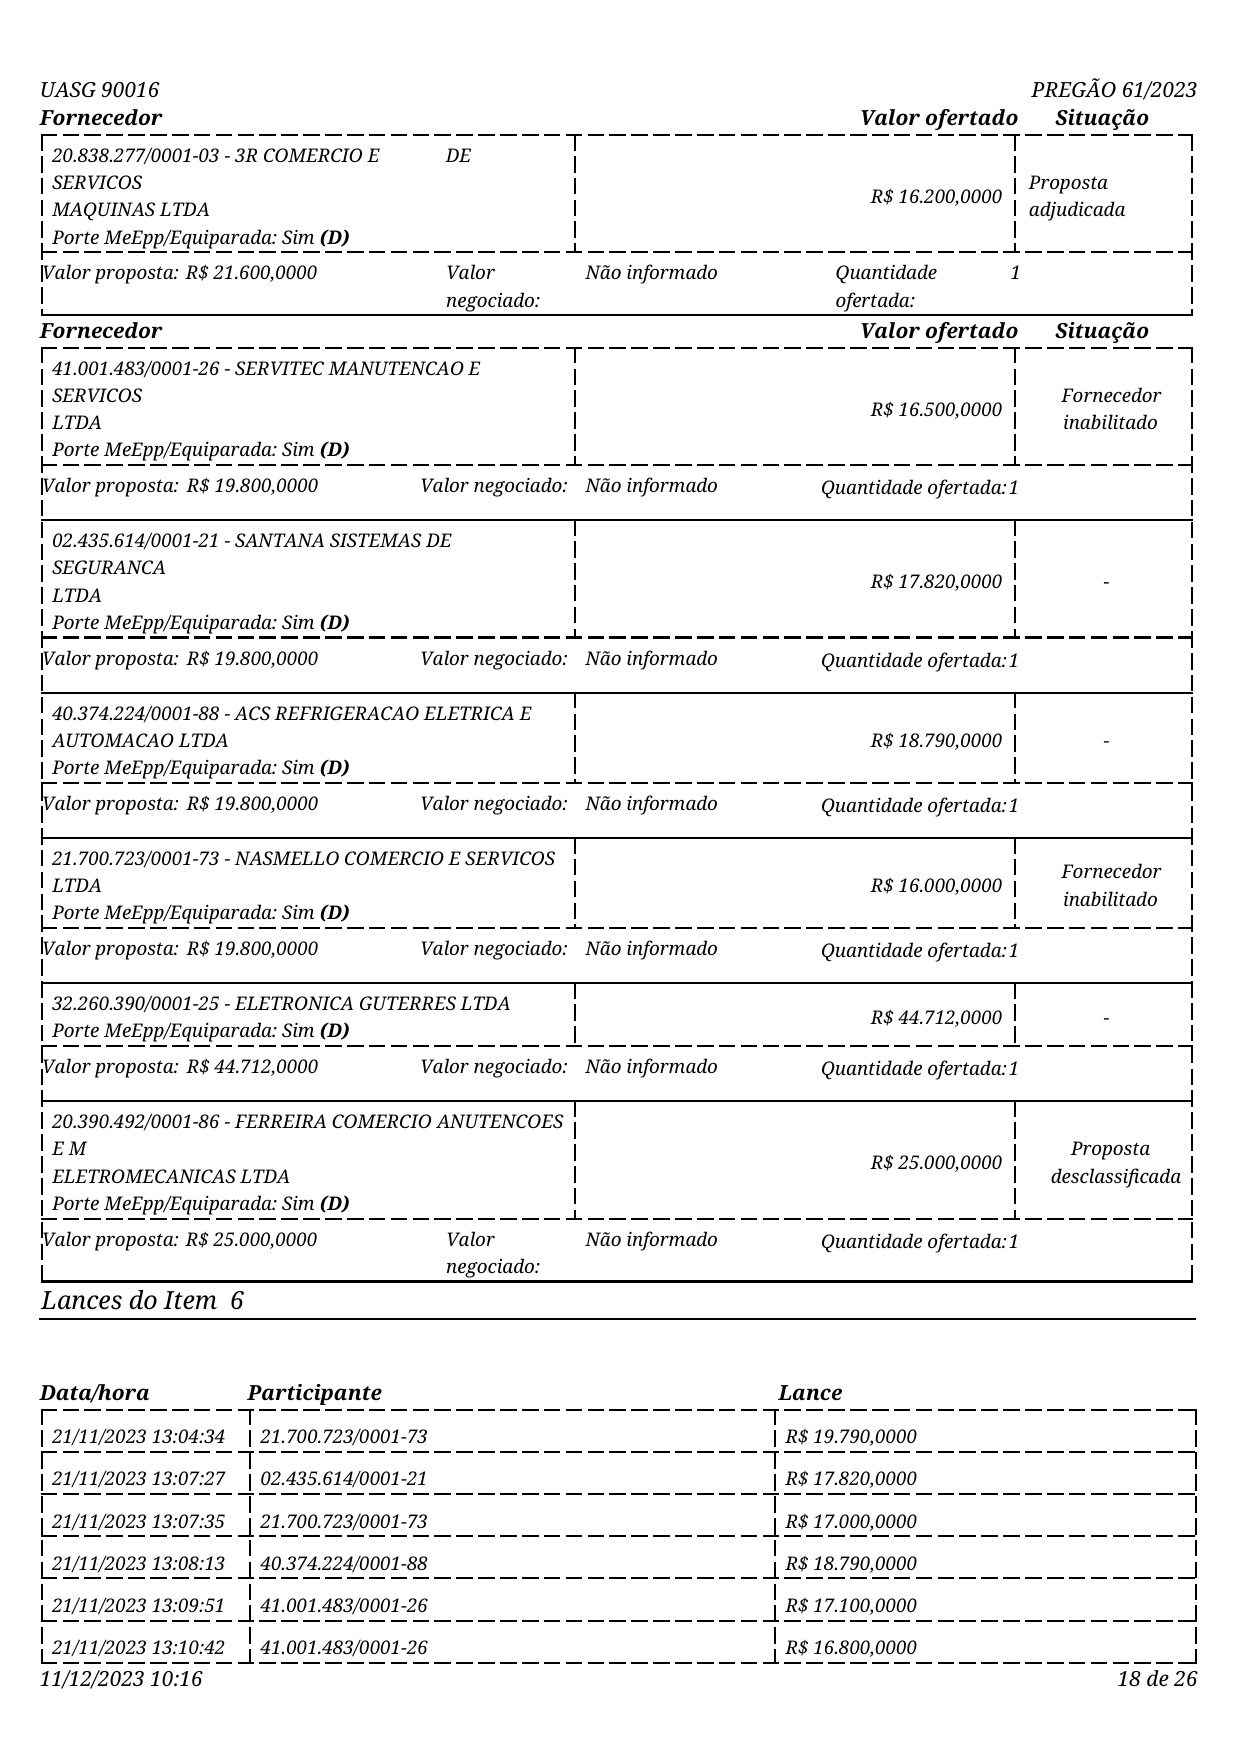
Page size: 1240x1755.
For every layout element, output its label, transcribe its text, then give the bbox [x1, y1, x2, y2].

table_cell Valor negociado: [446, 251, 575, 314]
table_header [575, 347, 785, 464]
table_cell ANUTENCOES [446, 1102, 575, 1217]
table_cell Quantidade ofertada: 1 [785, 1045, 1051, 1100]
table_cell [1015, 1102, 1051, 1217]
subtitle Data/hora Participante Lance [39, 1378, 1200, 1407]
table_cell 21.700.723/0001-73 - NASMELLO COMERCIO E SERVICOS LTDA Porte MeEpp/Equiparada: Sim (D) [42, 839, 575, 927]
table_cell [575, 839, 785, 927]
table_cell Valor proposta: R$ 25.000,0000 [42, 1218, 446, 1280]
table_cell 21/11/2023 13:07:35 [42, 1493, 250, 1535]
table_cell R$ 16.000,0000 [785, 839, 1014, 927]
table_header [575, 134, 835, 251]
table_header DE [446, 134, 575, 251]
table_cell [1015, 521, 1051, 636]
table_cell 21/11/2023 13:07:27 [42, 1451, 250, 1493]
table_cell [575, 521, 785, 636]
table_cell Não informado [575, 1045, 785, 1100]
table_cell Proposta desclassificada [1051, 1102, 1192, 1217]
table_cell [575, 1102, 785, 1217]
table_cell Valor proposta: R$ 19.800,0000 Valor negociado: [42, 464, 575, 519]
table_cell R$ 44.712,0000 [785, 984, 1014, 1045]
table_cell 40.374.224/0001-88 - ACS REFRIGERACAO ELETRICA E AUTOMACAO LTDA Porte MeEpp/Equiparada: Sim (D) [42, 694, 575, 782]
table_cell 40.374.224/0001-88 [250, 1535, 775, 1577]
table_cell R$ 17.100,0000 [775, 1577, 1196, 1619]
subtitle Fornecedor Valor ofertado Situação [39, 103, 1200, 132]
table_header [1015, 347, 1051, 464]
table_cell Valor proposta: R$ 21.600,0000 [42, 251, 446, 314]
table_cell [1015, 839, 1051, 927]
table_cell 32.260.390/0001-25 - ELETRONICA GUTERRES LTDA Porte MeEpp/Equiparada: Sim (D) [42, 984, 575, 1045]
table_cell 20.390.492/0001-86 - FERREIRA COMERCIO E M ELETROMECANICAS LTDA Porte MeEpp/Equiparada: Sim (D) [42, 1102, 446, 1217]
table_cell Valor proposta: R$ 19.800,0000 Valor negociado: [42, 927, 575, 982]
table_cell [1051, 1045, 1192, 1100]
table_cell Não informado [575, 1218, 785, 1280]
table_cell Fornecedor inabilitado [1051, 839, 1192, 927]
table_cell R$ 16.800,0000 [775, 1620, 1196, 1662]
table_cell 21/11/2023 13:10:42 [42, 1620, 250, 1662]
table_cell Valor proposta: R$ 19.800,0000 Valor negociado: [42, 782, 575, 837]
table_cell Valor proposta: R$ 19.800,0000 Valor negociado: [42, 636, 575, 692]
table_cell [1015, 694, 1051, 782]
table_header 21/11/2023 13:04:34 [42, 1409, 250, 1451]
table_cell [1051, 782, 1192, 837]
table_header R$ 19.790,0000 [775, 1409, 1196, 1451]
table_cell Não informado [575, 251, 835, 314]
table_cell Quantidade ofertada: 1 [785, 782, 1051, 837]
table_cell 21/11/2023 13:09:51 [42, 1577, 250, 1619]
table_cell [1015, 984, 1051, 1045]
table_cell 41.001.483/0001-26 [250, 1577, 775, 1619]
table_cell R$ 17.000,0000 [775, 1493, 1196, 1535]
table_header 21.700.723/0001-73 [250, 1409, 775, 1451]
table_cell Não informado [575, 782, 785, 837]
subtitle Lances do Item 6 [41, 1282, 1200, 1316]
table_cell [1051, 1218, 1192, 1280]
subtitle Fornecedor Valor ofertado Situação [39, 316, 1200, 344]
table_cell Não informado [575, 927, 785, 982]
table_cell 21.700.723/0001-73 [250, 1493, 775, 1535]
table_header 41.001.483/0001-26 - SERVITEC MANUTENCAO E SERVICOS LTDA Porte MeEpp/Equiparada: Sim (D) [42, 347, 575, 464]
table_cell Não informado [575, 636, 785, 692]
table_cell Quantidade ofertada: [835, 251, 1014, 314]
table_header R$ 16.500,0000 [785, 347, 1014, 464]
table_cell 41.001.483/0001-26 [250, 1620, 775, 1662]
table_cell R$ 25.000,0000 [785, 1102, 1014, 1217]
table_header R$ 16.200,0000 [835, 134, 1014, 251]
table_cell - [1051, 521, 1192, 636]
table_header Proposta adjudicada [1015, 134, 1192, 251]
table_cell [575, 984, 785, 1045]
table_cell [1051, 464, 1192, 519]
table_header Fornecedor inabilitado [1051, 347, 1192, 464]
table_cell 02.435.614/0001-21 - SANTANA SISTEMAS DE SEGURANCA LTDA Porte MeEpp/Equiparada: Sim (D) [42, 521, 575, 636]
table_cell Não informado [575, 464, 785, 519]
table_cell Quantidade ofertada: 1 [785, 464, 1051, 519]
table_cell - [1051, 694, 1192, 782]
table_cell Valor proposta: R$ 44.712,0000 Valor negociado: [42, 1045, 575, 1100]
table_cell R$ 18.790,0000 [775, 1535, 1196, 1577]
table_cell [1051, 927, 1192, 982]
table_cell 21/11/2023 13:08:13 [42, 1535, 250, 1577]
table_cell 02.435.614/0001-21 [250, 1451, 775, 1493]
table_cell - [1051, 984, 1192, 1045]
table_cell 1 [1015, 251, 1192, 314]
table_cell R$ 18.790,0000 [785, 694, 1014, 782]
table_header 20.838.277/0001-03 - 3R COMERCIO E SERVICOS MAQUINAS LTDA Porte MeEpp/Equiparada: Sim (D) [42, 134, 446, 251]
table_cell Quantidade ofertada: 1 [785, 1218, 1051, 1280]
table_cell Valor negociado: [446, 1218, 575, 1280]
table_cell Quantidade ofertada: 1 [785, 927, 1051, 982]
table_cell Quantidade ofertada: 1 [785, 636, 1051, 692]
table_cell R$ 17.820,0000 [785, 521, 1014, 636]
table_cell [575, 694, 785, 782]
table_cell R$ 17.820,0000 [775, 1451, 1196, 1493]
table_cell [1051, 636, 1192, 692]
